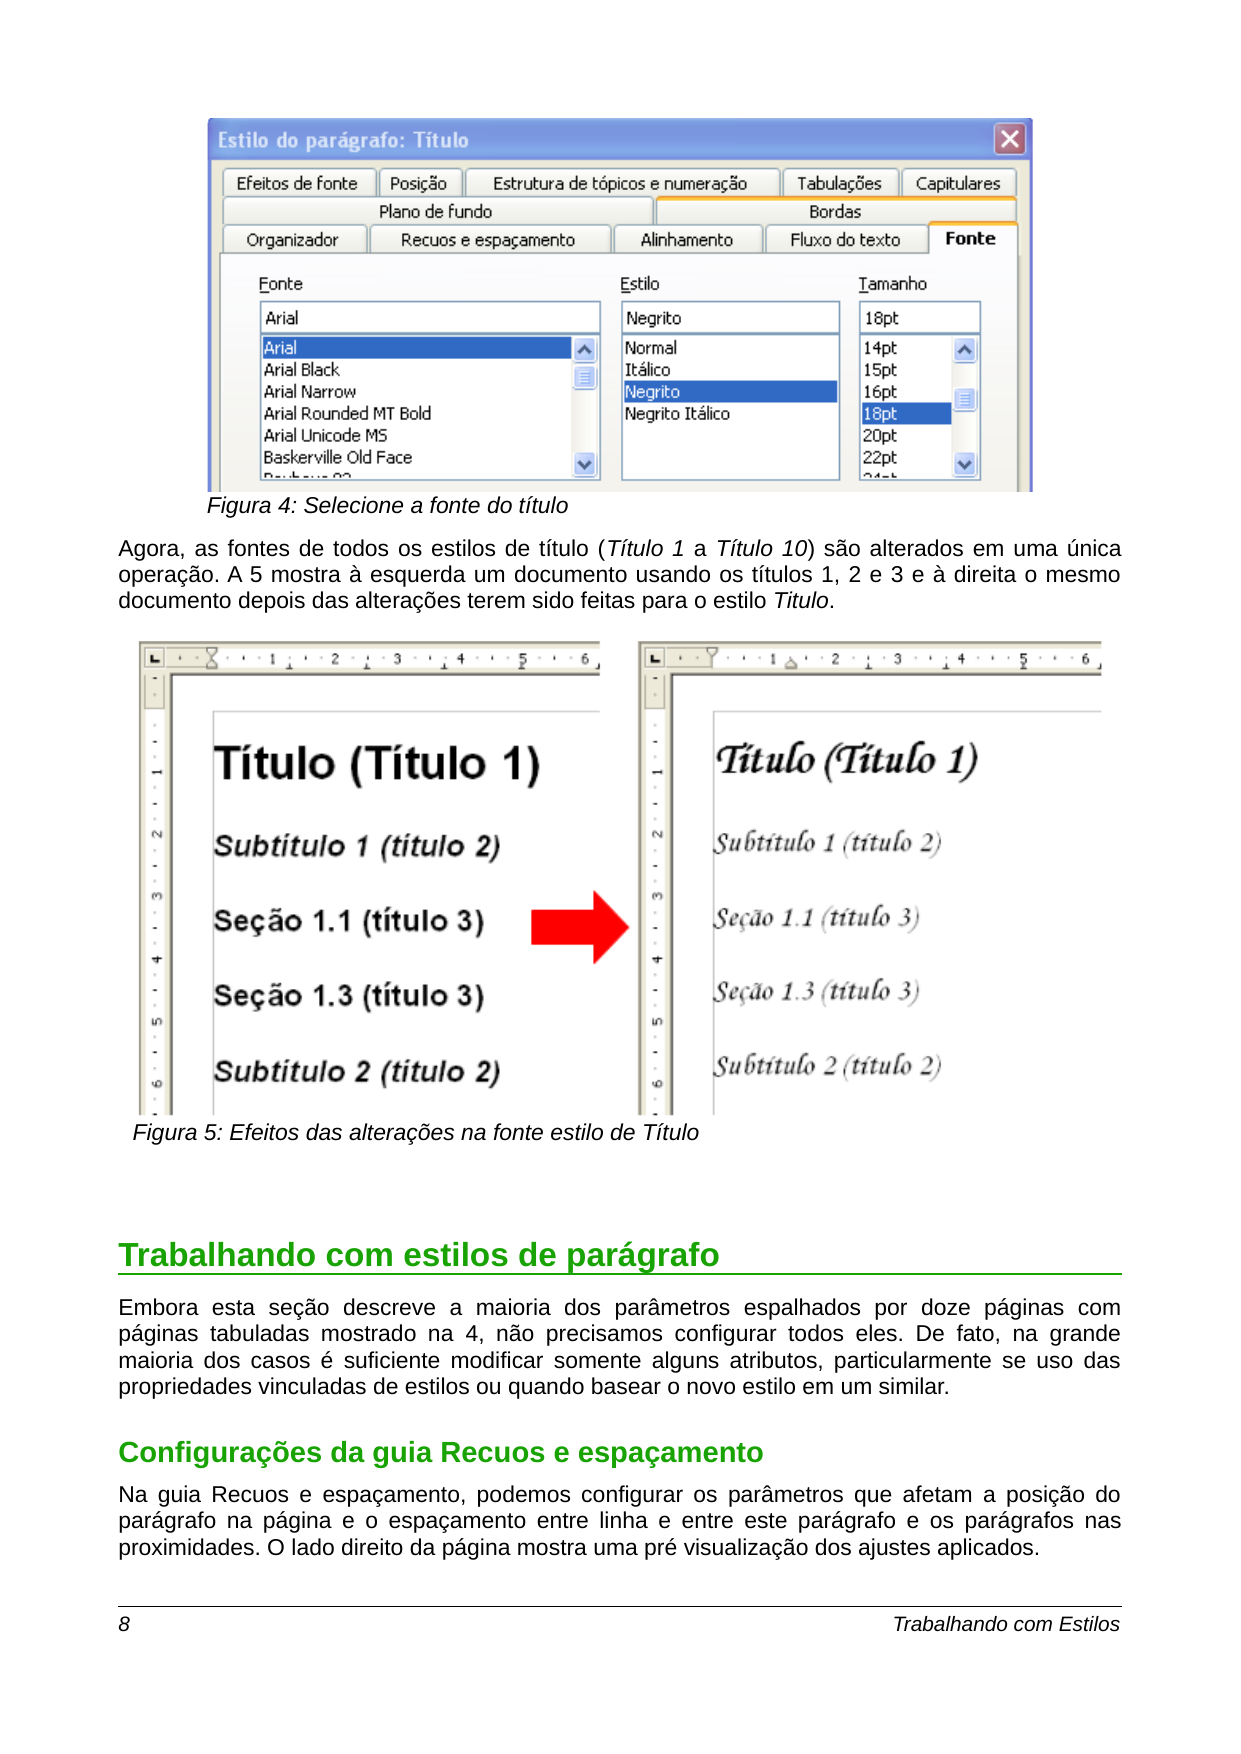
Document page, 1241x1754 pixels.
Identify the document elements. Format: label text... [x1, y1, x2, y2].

text Embora esta seção descreve a maioria dos parâmetros espalhados por doze páginas com páginas tabuladas mostrado na Figura 4, não precisamos configurar todos eles. De fato, na grande maioria dos casos é suficiente modificar somente alguns atributos, particularmente se uso das propriedades vinculadas de estilos ou quando basear o novo estilo em um similar. [118, 1294, 1122, 1399]
picture [138, 641, 1102, 1117]
subtitle Trabalhando com estilos de parágrafo [118, 1234, 1122, 1273]
text Agora, as fontes de todos os estilos de título (Título 1 a Título 10) são alterados em uma única operação. A Figura 5 mostra à esquerda um documento usando os títulos 1, 2 e 3 e à direita o mesmo documento depois das alterações terem sido feitas para o estilo Titulo. [118, 534, 1122, 613]
picture [207, 118, 1033, 492]
text Figura 4: Selecione a fonte do título [207, 118, 1034, 518]
subtitle Configurações da guia Recuos e espaçamento [118, 1435, 1122, 1468]
text Na guia Recuos e espaçamento, podemos configurar os parâmetros que afetam a posição do parágrafo na página e o espaçamento entre linha e entre este parágrafo e os parágrafos nas proximidades. O lado direito da página mostra uma pré visualização dos ajustes aplicados. [118, 1481, 1122, 1560]
text Figura 5: Efeitos das alterações na fonte estilo de Título [132, 638, 1108, 1146]
